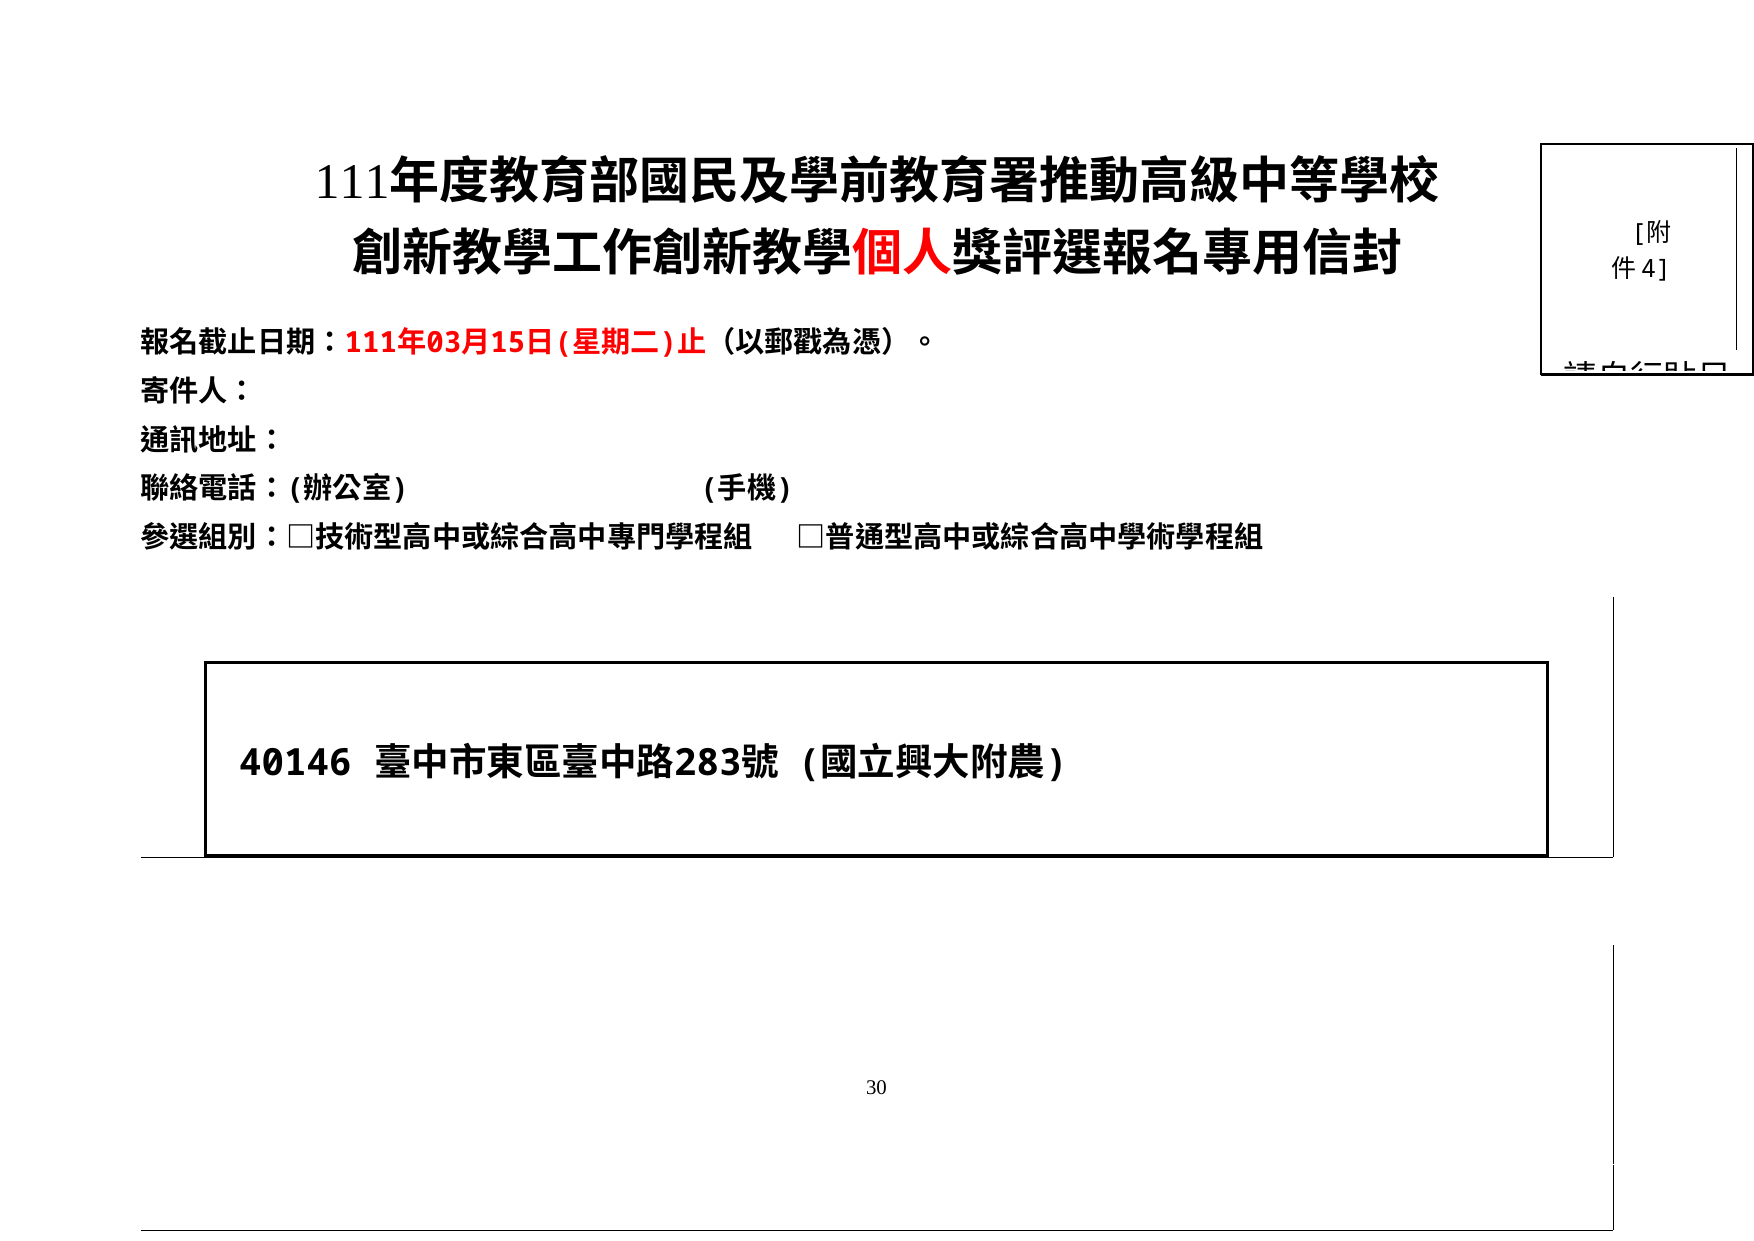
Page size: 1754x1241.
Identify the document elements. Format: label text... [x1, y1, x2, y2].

text 創新教學工作創新教學個人獎評選報名專用信封 [140, 212, 1540, 285]
text [1542, 145, 1752, 373]
text 參選組別：□技術型高中或綜合高中專門學程組 □普通型高中或綜合高中學術學程組 [140, 513, 1613, 556]
table_header 40146 臺中市東區臺中路283號 (國立興大附農) [207, 664, 1546, 854]
text 報名截止日期：111年03月15日(星期二)止（以郵戳為憑）。 [140, 319, 1540, 361]
text 請自行貼足 [1705, 365, 1723, 371]
text 通訊地址： [140, 416, 1613, 458]
text [附件4] [1546, 149, 1735, 350]
text 寄件人： [140, 368, 1613, 410]
text 111年度教育部國民及學前教育署推動高級中等學校 [140, 140, 1613, 212]
text 聯絡電話：(辦公室) (手機) [140, 465, 1613, 507]
text 請自行貼足 [1545, 351, 1749, 371]
